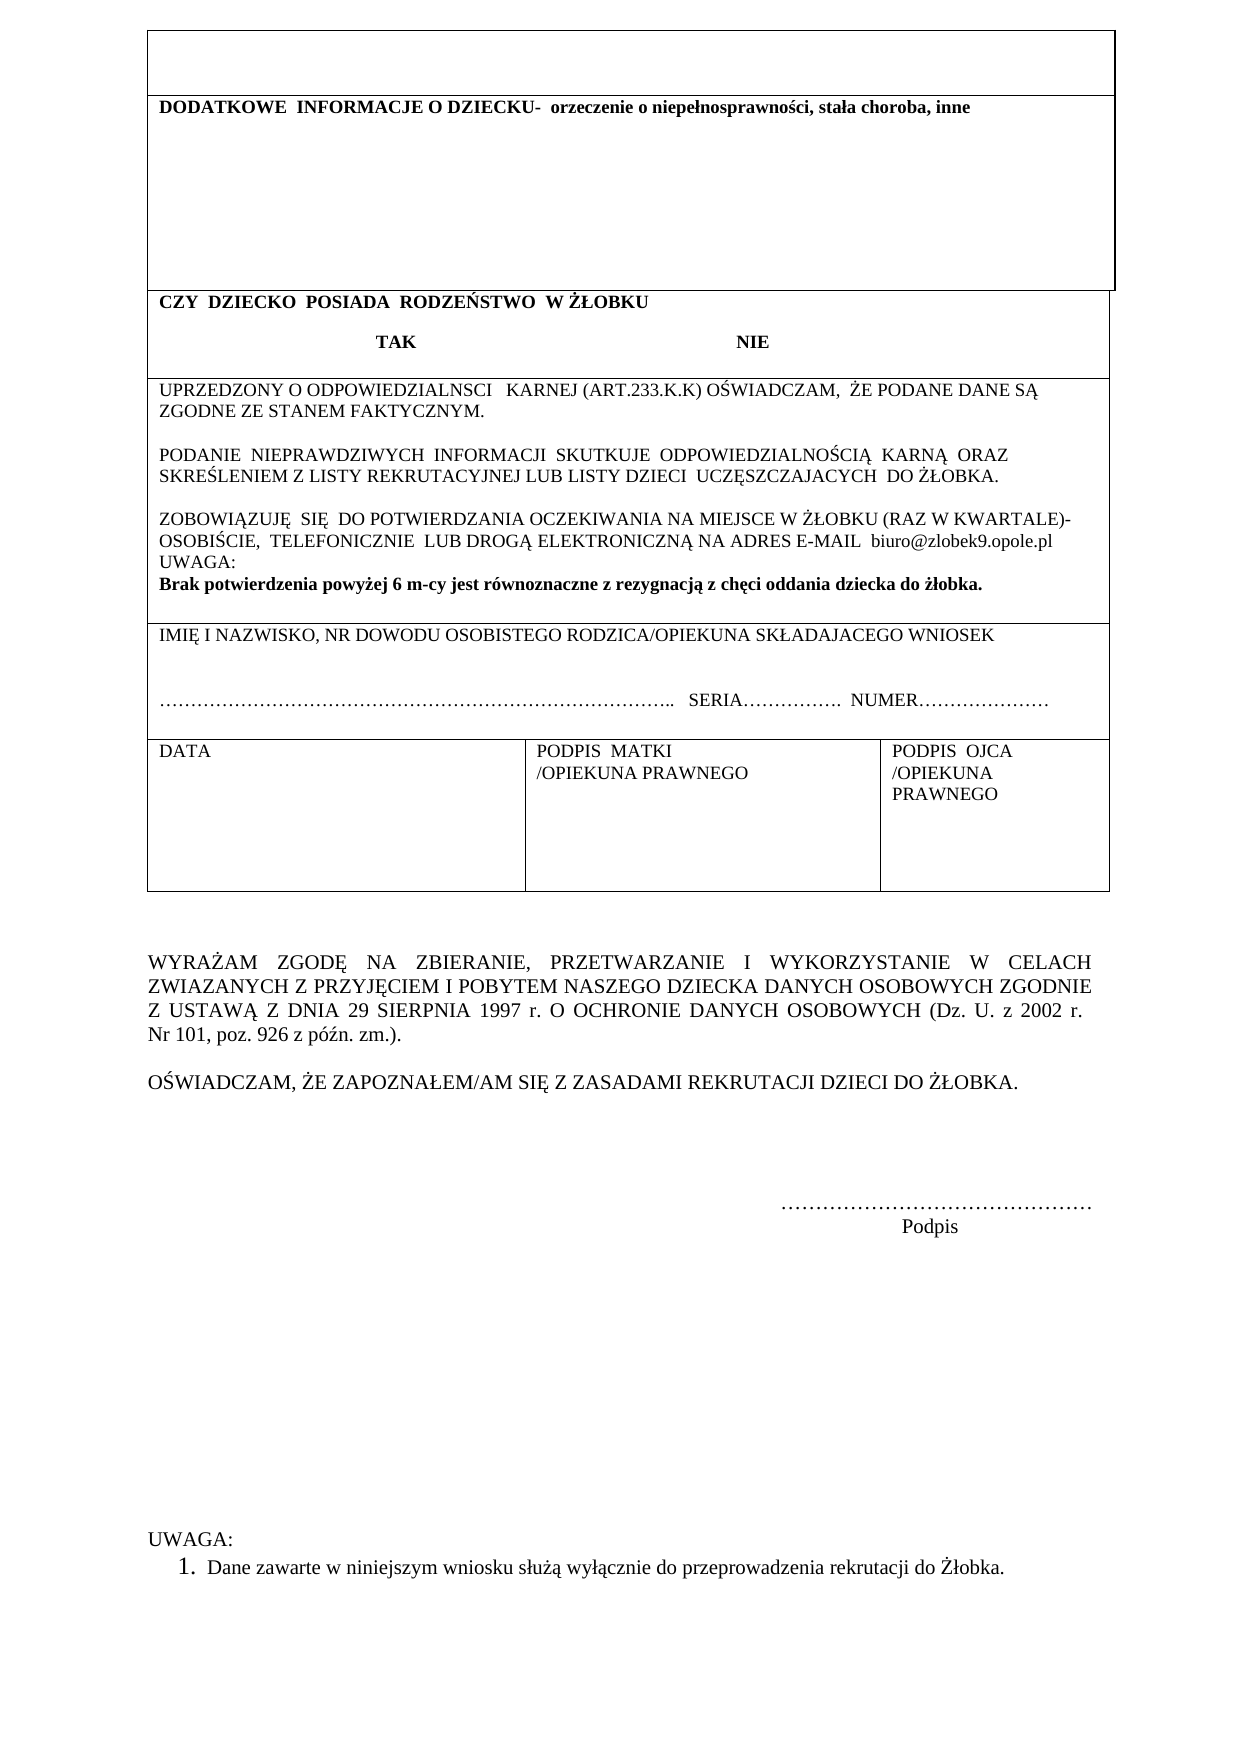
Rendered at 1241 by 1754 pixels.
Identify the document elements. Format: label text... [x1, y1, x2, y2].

text Podpis [148, 1214, 1092, 1238]
table_cell DODATKOWE INFORMACJE O DZIECKU- orzeczenie o niepełnosprawności, stała choroba, inne [148, 96, 1114, 290]
table_cell CZY DZIECKO POSIADA RODZEŃSTWO W ŻŁOBKU ⁭ TAK ⁭ NIE [148, 291, 1109, 378]
table_cell [1110, 739, 1115, 891]
table_cell [1110, 378, 1115, 623]
table_cell DATA [148, 740, 525, 891]
table_cell [1110, 623, 1115, 739]
text WYRAŻAM ZGODĘ NA ZBIERANIE, PRZETWARZANIE I WYKORZYSTANIE W CELACH ZWIAZANYCH Z PRZYJĘCIEM I POBYTEM NASZEGO DZIECKA DANYCH OSOBOWYCH ZGODNIE Z USTAWĄ Z DNIA 29 SIERPNIA 1997 r. O OCHRONIE DANYCH OSOBOWYCH (Dz. U. z 2002 r. Nr 101, poz. 926 z późn. zm.). [148, 950, 1092, 1046]
list Dane zawarte w niniejszym wniosku służą wyłącznie do przeprowadzenia rekrutacji do Żłobka. [177, 1551, 1092, 1580]
text UWAGA: [148, 1527, 1092, 1551]
table_cell IMIĘ I NAZWISKO, NR DOWODU OSOBISTEGO RODZICA/OPIEKUNA SKŁADAJACEGO WNIOSEK ……………………………………………………………………….. SERIA……………. NUMER………………… [148, 624, 1109, 739]
table_cell PODPIS MATKI /OPIEKUNA PRAWNEGO [526, 740, 880, 891]
table_cell PODPIS OJCA /OPIEKUNA PRAWNEGO [881, 740, 1109, 891]
table_cell [1110, 291, 1115, 378]
text OŚWIADCZAM, ŻE ZAPOZNAŁEM/AM SIĘ Z ZASADAMI REKRUTACJI DZIECI DO ŻŁOBKA. [148, 1070, 1092, 1094]
text ……………………………………… [148, 1190, 1092, 1214]
table_cell [148, 31, 1114, 95]
table_cell UPRZEDZONY O ODPOWIEDZIALNSCI KARNEJ (ART.233.K.K) OŚWIADCZAM, ŻE PODANE DANE SĄ ZGODNE ZE STANEM FAKTYCZNYM. PODANIE NIEPRAWDZIWYCH INFORMACJI SKUTKUJE ODPOWIEDZIALNOŚCIĄ KARNĄ ORAZ SKREŚLENIEM Z LISTY REKRUTACYJNEJ LUB LISTY DZIECI UCZĘSZCZAJACYCH DO ŻŁOBKA. ZOBOWIĄZUJĘ SIĘ DO POTWIERDZANIA OCZEKIWANIA NA MIEJSCE W ŻŁOBKU (RAZ W KWARTALE)-OSOBIŚCIE, TELEFONICZNIE LUB DROGĄ ELEKTRONICZNĄ NA ADRES E-MAIL biuro@zlobek9.opole.pl UWAGA: Brak potwierdzenia powyżej 6 m-cy jest równoznaczne z rezygnacją z chęci oddania dziecka do żłobka. [148, 379, 1109, 623]
